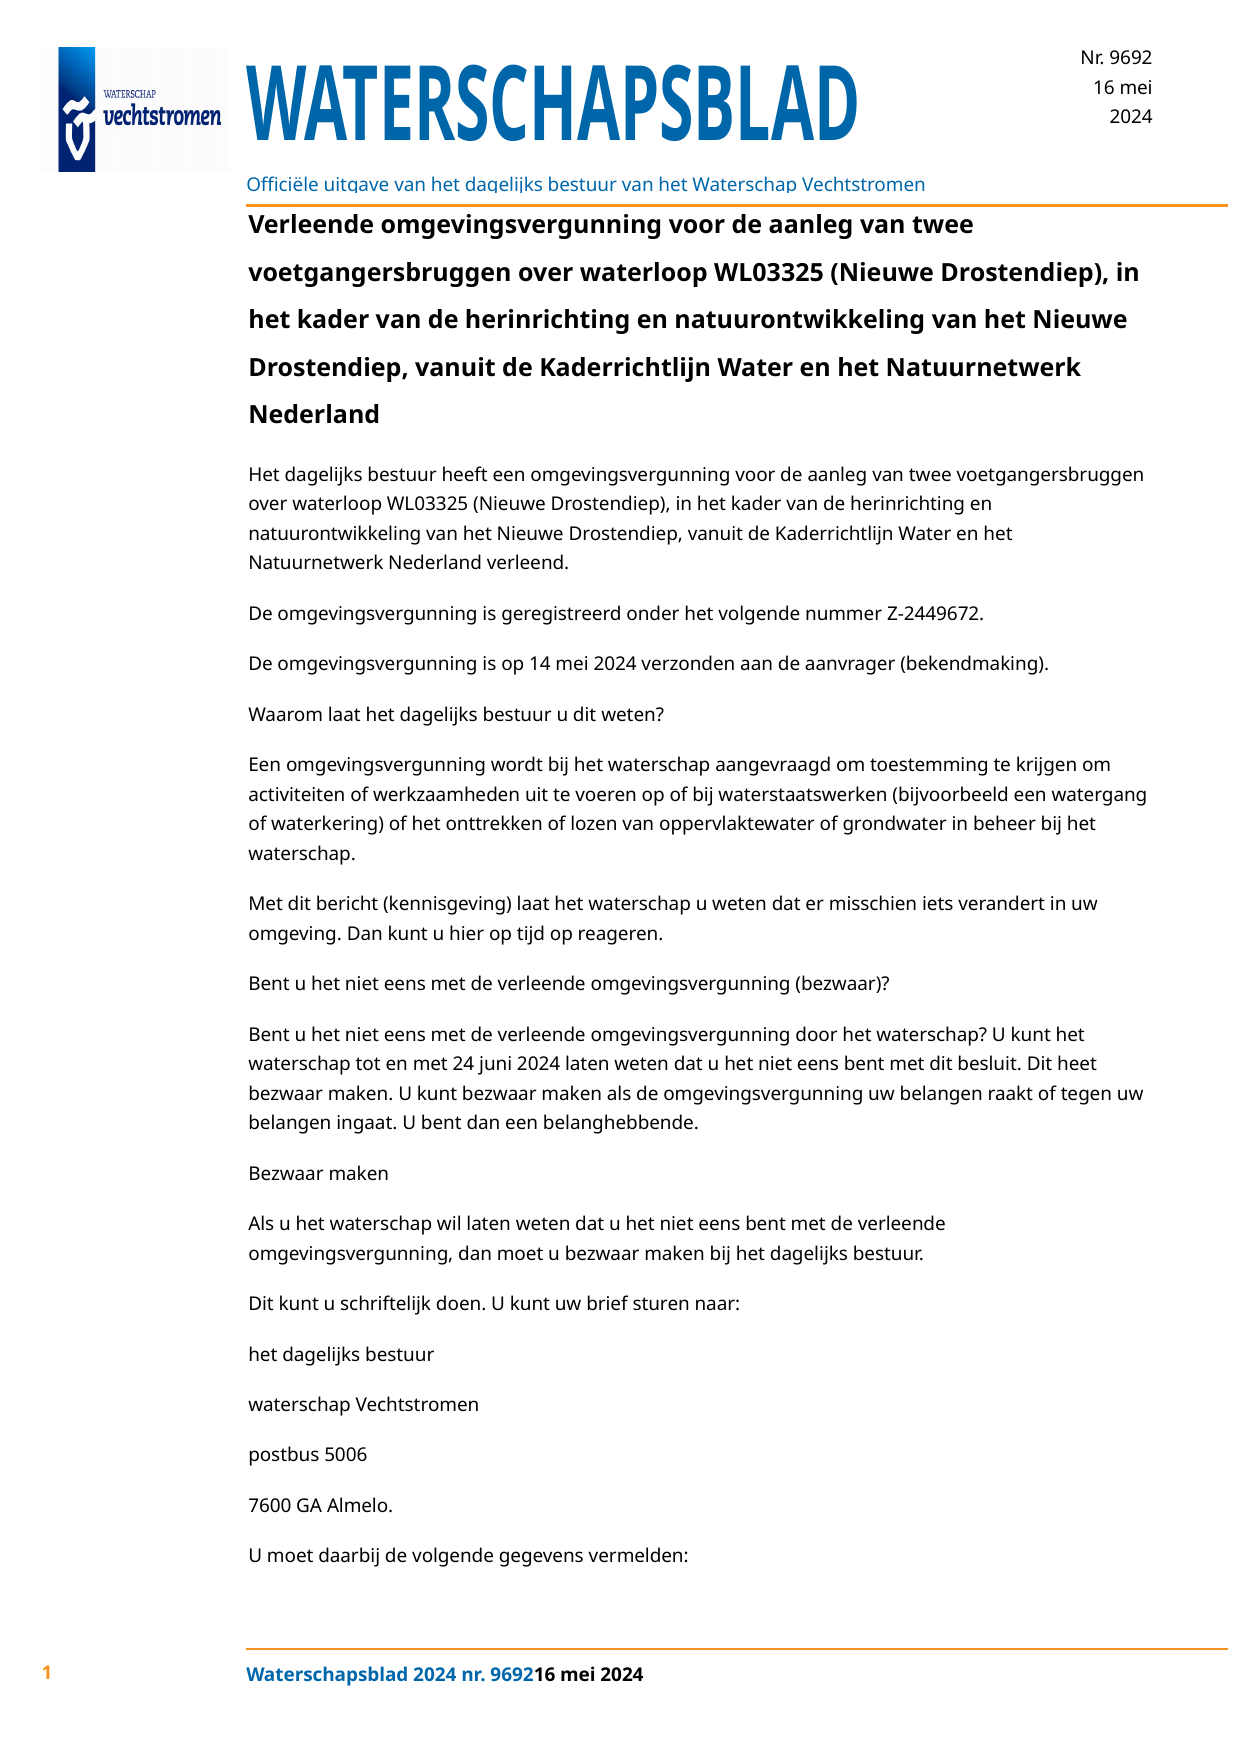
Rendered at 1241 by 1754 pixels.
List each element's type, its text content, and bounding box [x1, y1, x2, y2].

text Een omgevingsvergunning wordt bij het waterschap aangevraagd om toestemming te krijgen om activiteiten of werkzaamheden uit te voeren op of bij waterstaatswerken (bijvoorbeeld een watergang of waterkering) of het onttrekken of lozen van oppervlaktewater of grondwater in beheer bij het waterschap. [248, 751, 1152, 866]
text Bent u het niet eens met de verleende omgevingsvergunning door het waterschap? U kunt het waterschap tot en met 24 juni 2024 laten weten dat u het niet eens bent met dit besluit. Dit heet bezwaar maken. U kunt bezwaar maken als de omgevingsvergunning uw belangen raakt of tegen uw belangen ingaat. U bent dan een belanghebbende. [248, 1021, 1152, 1135]
text postbus 5006 [248, 1442, 1152, 1467]
text Verleende omgevingsvergunning voor de aanleg van twee voetgangersbruggen over waterloop WL03325 (Nieuwe Drostendiep), in het kader van de herinrichting en natuurontwikkeling van het Nieuwe Drostendiep, vanuit de Kaderrichtlijn Water en het Natuurnetwerk Nederland [248, 207, 1152, 431]
text Het dagelijks bestuur heeft een omgevingsvergunning voor de aanleg van twee voetgangersbruggen over waterloop WL03325 (Nieuwe Drostendiep), in het kader van de herinrichting en natuurontwikkeling van het Nieuwe Drostendiep, vanuit de Kaderrichtlijn Water en het Natuurnetwerk Nederland verleend. [248, 461, 1152, 575]
text Waarom laat het dagelijks bestuur u dit weten? [248, 701, 1152, 726]
picture [41, 47, 231, 172]
text waterschap Vechtstromen [248, 1391, 1152, 1417]
text U moet daarbij de volgende gegevens vermelden: [248, 1542, 1152, 1568]
text Met dit bericht (kennisgeving) laat het waterschap u weten dat er misschien iets verandert in uw omgeving. Dan kunt u hier op tijd op reageren. [248, 890, 1152, 946]
text Als u het waterschap wil laten weten dat u het niet eens bent met de verleende omgevingsvergunning, dan moet u bezwaar maken bij het dagelijks bestuur. [248, 1210, 1152, 1266]
text Dit kunt u schriftelijk doen. U kunt uw brief sturen naar: [248, 1290, 1152, 1316]
text Bezwaar maken [248, 1160, 1152, 1186]
text De omgevingsvergunning is geregistreerd onder het volgende nummer Z-2449672. [248, 600, 1152, 626]
text het dagelijks bestuur [248, 1341, 1152, 1366]
text Bent u het niet eens met de verleende omgevingsvergunning (bezwaar)? [248, 970, 1152, 996]
text 7600 GA Almelo. [248, 1492, 1152, 1518]
text De omgevingsvergunning is op 14 mei 2024 verzonden aan de aanvrager (bekendmaking). [248, 650, 1152, 676]
